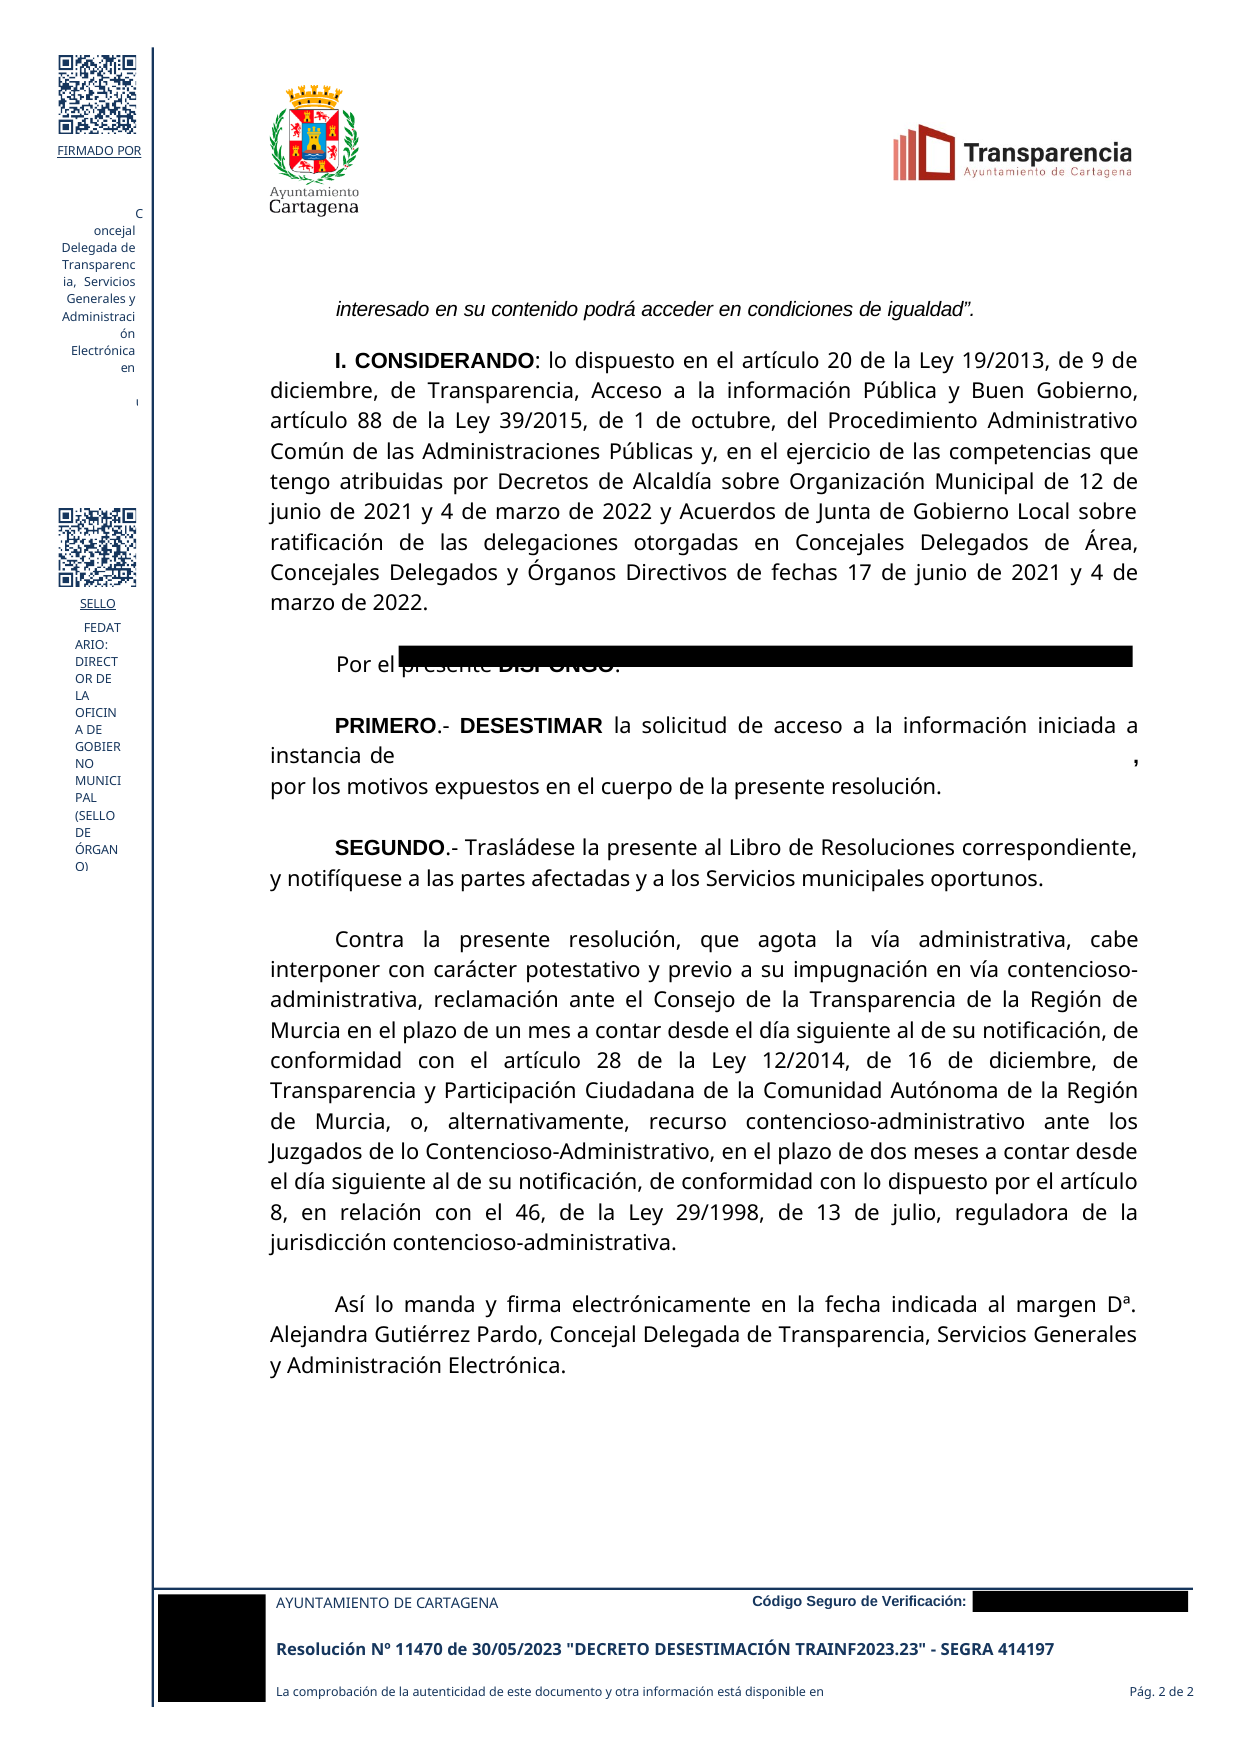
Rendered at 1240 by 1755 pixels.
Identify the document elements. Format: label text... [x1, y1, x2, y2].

text [154, 142, 274, 159]
text I. CONSIDERANDO: lo dispuesto en el artículo 20 de la Ley 19/2013, de 9 de diciembre, de Transparencia, Acceso a la información Pública y Buen Gobierno, artículo 88 de la Ley 39/2015, de 1 de octubre, del Procedimiento Administrativo Común de las Administraciones Públicas y, en el ejercicio de las competencias que tengo atribuidas por Decretos de Alcaldía sobre Organización Municipal de 12 de junio de 2021 y 4 de marzo de 2022 y Acuerdos de Junta de Gobierno Local sobre ratificación de las delegaciones otorgadas en Concejales Delegados de Área, Concejales Delegados y Órganos Directivos de fechas 17 de junio de 2021 y 4 de marzo de 2022. [270, 345, 1139, 617]
text SEGUNDO.- Trasládese la presente al Libro de Resoluciones correspondiente, y notifíquese a las partes afectadas y a los Servicios municipales oportunos. [270, 832, 1138, 892]
text FIRMADO POR [57, 142, 151, 159]
text PRIMERO.- DESESTIMAR la solicitud de acceso a la información iniciada a instancia de , [270, 710, 1139, 770]
text por los motivos expuestos en el cuerpo de la presente resolución. [270, 771, 1200, 801]
text SELLO [80, 595, 140, 612]
text Así lo manda y firma electrónicamente en la fecha indicada al margen Dª. Alejandra Gutiérrez Pardo, Concejal Delegada de Transparencia, Servicios Generales y Administración Electrónica. [270, 1289, 1138, 1379]
text [354, 142, 893, 159]
text [58, 203, 137, 490]
text Contra la presente resolución, que agota la vía administrativa, cabe interponer con carácter potestativo y previo a su impugnación en vía contencioso-administrativa, reclamación ante el Consejo de la Transparencia de la Región de Murcia en el plazo de un mes a contar desde el día siguiente al de su notificación, de conformidad con el artículo 28 de la Ley 12/2014, de 16 de diciembre, de Transparencia y Participación Ciudadana de la Comunidad Autónoma de la Región de Murcia, o, alternativamente, recurso contencioso-administrativo ante los Juzgados de lo Contencioso-Administrativo, en el plazo de dos meses a contar desde el día siguiente al de su notificación, de conformidad con lo dispuesto por el artículo 8, en relación con el 46, de la Ley 29/1998, de 13 de julio, reguladora de la jurisdicción contencioso-administrativa. [270, 924, 1139, 1257]
text interesado en su contenido podrá acceder en condiciones de igualdad”. [336, 296, 1200, 320]
text Por el presente DISPONGO: [336, 649, 1200, 679]
text [1132, 142, 1200, 159]
text Concejal Delegada de Transparencia, Servicios Generales y Administración Electrónica en [60, 205, 135, 376]
text FEDATARIO: DIRECTOR DE LA OFICINA DE GOBIERNO MUNICIPAL (SELLO DE ÓRGANO) [75, 619, 122, 871]
